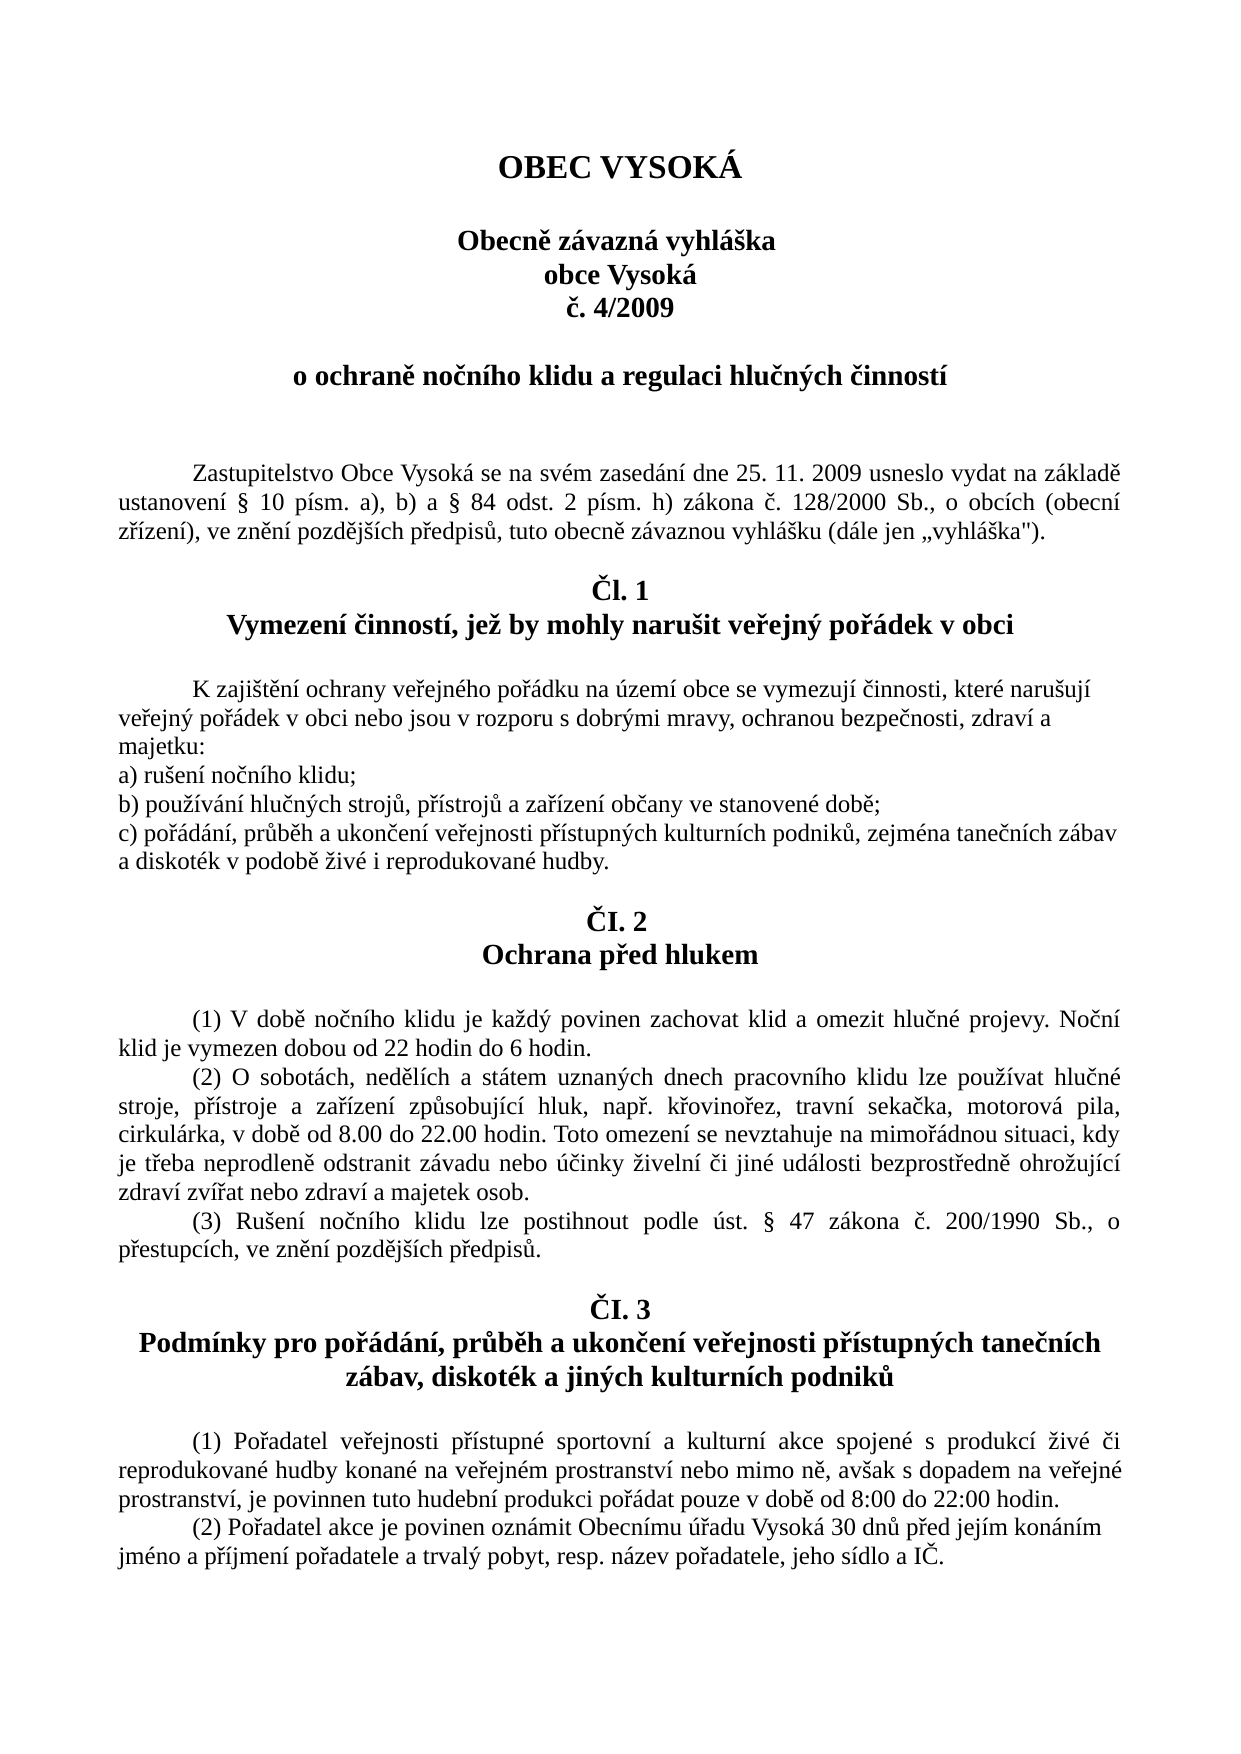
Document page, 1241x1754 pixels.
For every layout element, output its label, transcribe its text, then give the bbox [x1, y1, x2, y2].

text (2) O sobotách, nedělích a státem uznaných dnech pracovního klidu lze používat hlučné stroje, přístroje a zařízení způsobující hluk, např. křovinořez, travní sekačka, motorová pila, cirkulárka, v době od 8.00 do 22.00 hodin. Toto omezení se nevztahuje na mimořádnou situaci, kdy je třeba neprodleně odstranit závadu nebo účinky živelní či jiné události bezprostředně ohrožující zdraví zvířat nebo zdraví a majetek osob. [118, 1062, 1122, 1206]
text Vymezení činností, jež by mohly narušit veřejný pořádek v obci [118, 607, 1122, 640]
text b) používání hlučných strojů, přístrojů a zařízení občany ve stanovené době; [118, 789, 1122, 818]
text č. 4/2009 [118, 291, 1122, 324]
text (3) Rušení nočního klidu lze postihnout podle úst. § 47 zákona č. 200/1990 Sb., o přestupcích, ve znění pozdějších předpisů. [118, 1206, 1122, 1263]
text Zastupitelstvo Obce Vysoká se na svém zasedání dne 25. 11. 2009 usneslo vydat na základě ustanovení § 10 písm. a), b) a § 84 odst. 2 písm. h) zákona č. 128/2000 Sb., o obcích (obecní zřízení), ve znění pozdějších předpisů, tuto obecně závaznou vyhlášku (dále jen „vyhláška"). [118, 458, 1122, 544]
text Ochrana před hlukem [118, 937, 1122, 971]
text Čl. 1 [118, 573, 1122, 607]
text (1) V době nočního klidu je každý povinen zachovat klid a omezit hlučné projevy. Noční klid je vymezen dobou od 22 hodin do 6 hodin. [118, 1004, 1122, 1062]
text o ochraně nočního klidu a regulaci hlučných činností [118, 358, 1122, 391]
text c) pořádání, průběh a ukončení veřejnosti přístupných kulturních podniků, zejména tanečních zábav a diskoték v podobě živé i reprodukované hudby. [118, 818, 1122, 875]
text a) rušení nočního klidu; [118, 760, 1122, 789]
text Podmínky pro pořádání, průběh a ukončení veřejnosti přístupných tanečních zábav, diskoték a jiných kulturních podniků [118, 1326, 1122, 1393]
text (1) Pořadatel veřejnosti přístupné sportovní a kulturní akce spojené s produkcí živé či reprodukované hudby konané na veřejném prostranství nebo mimo ně, avšak s dopadem na veřejné prostranství, je povinnen tuto hudební produkci pořádat pouze v době od 8:00 do 22:00 hodin. [118, 1426, 1122, 1512]
text obce Vysoká [118, 257, 1122, 291]
text Obecně závazná vyhláška [118, 223, 1122, 257]
text (2) Pořadatel akce je povinen oznámit Obecnímu úřadu Vysoká 30 dnů před jejím konáním jméno a příjmení pořadatele a trvalý pobyt, resp. název pořadatele, jeho sídlo a IČ. [118, 1512, 1122, 1570]
text ČI. 3 [118, 1292, 1122, 1326]
text ČI. 2 [118, 904, 1122, 937]
text OBEC VYSOKÁ [118, 147, 1122, 185]
text K zajištění ochrany veřejného pořádku na území obce se vymezují činnosti, které narušují veřejný pořádek v obci nebo jsou v rozporu s dobrými mravy, ochranou bezpečnosti, zdraví a majetku: [118, 674, 1122, 760]
